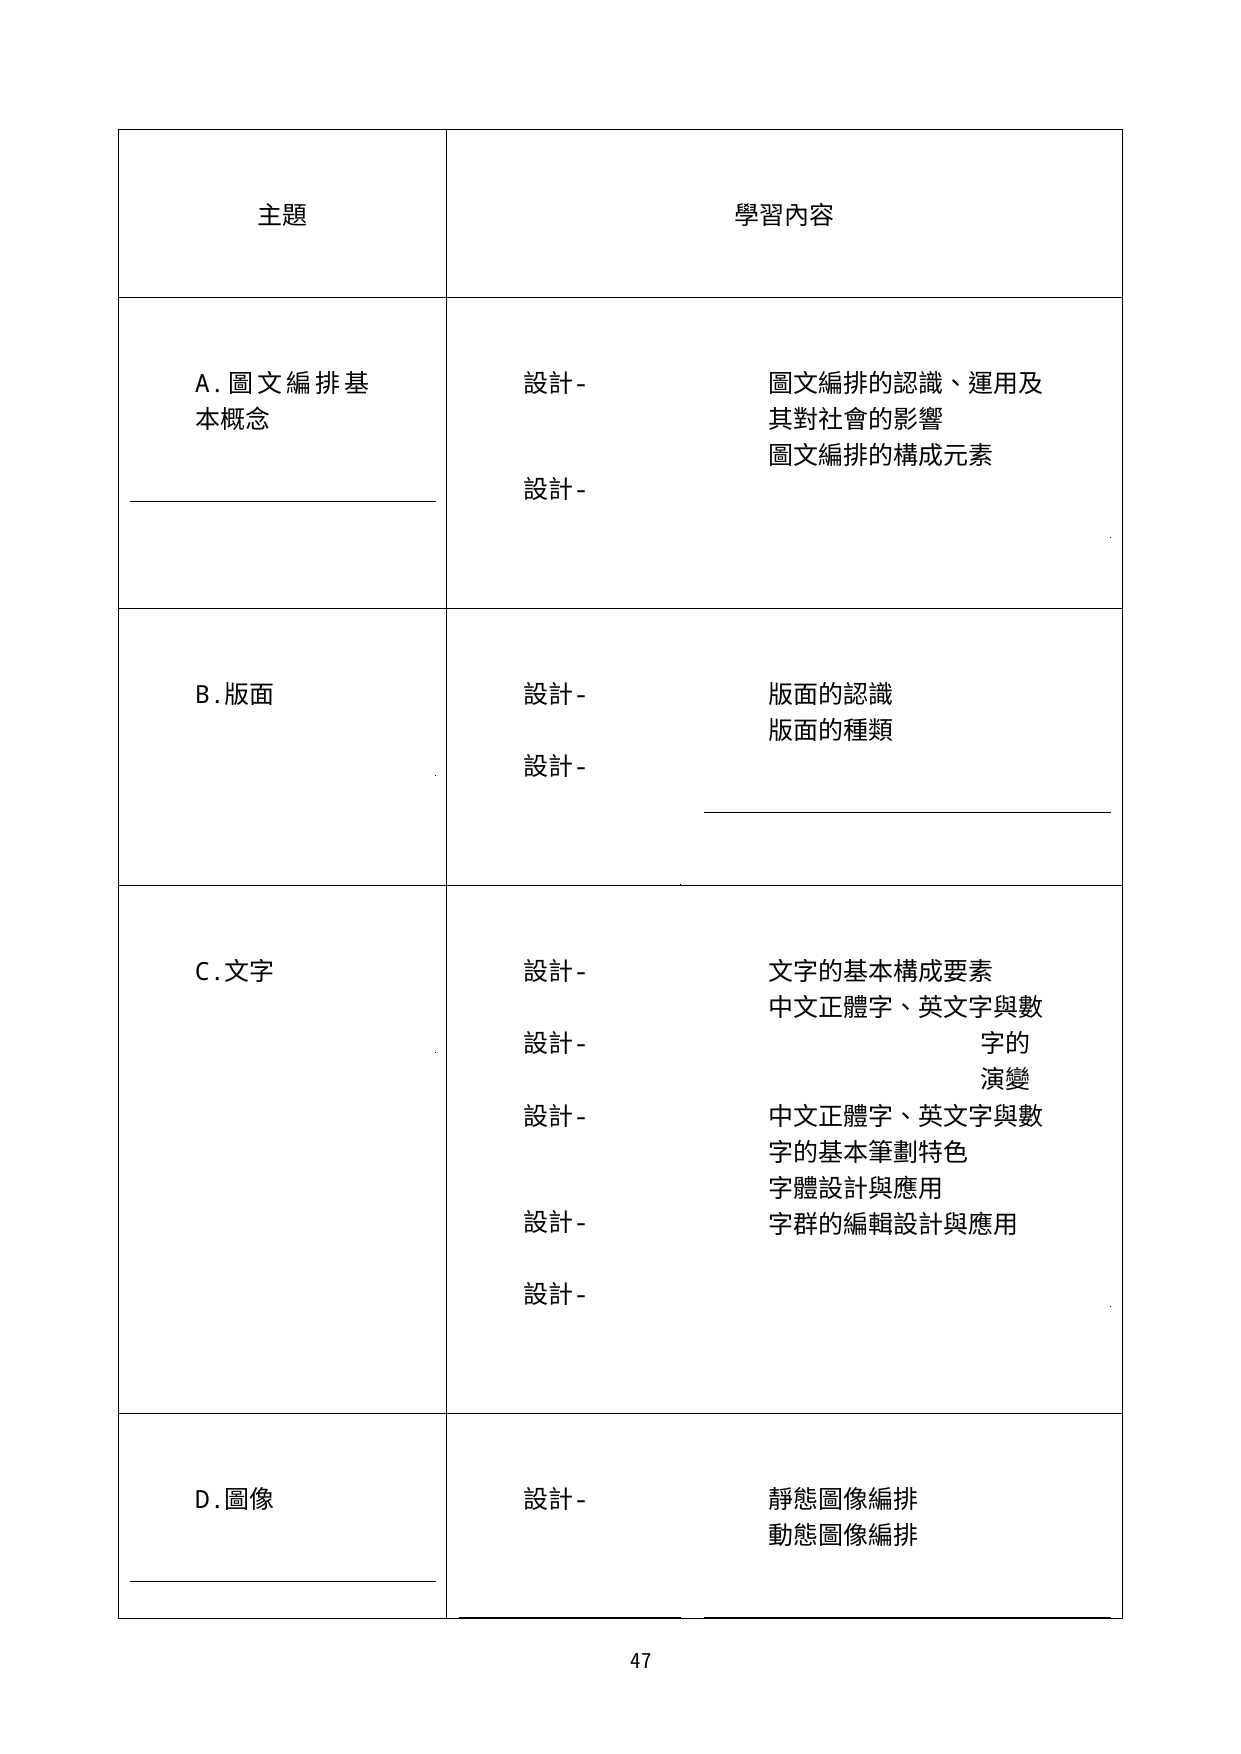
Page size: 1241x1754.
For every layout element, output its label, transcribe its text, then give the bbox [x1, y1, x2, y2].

table_cell B.版面 [119, 609, 446, 885]
table_cell 設計-技-平設I-D-a 設計-技-平設I-D-b [681, 1414, 692, 1617]
table_cell 設計-技-平設I-C-a 設計-技-平設I-C-b 設計-技-平設I-C-c 設計-技-平設I-C-d 設計-技-平設I-C-e [459, 887, 680, 1412]
table_cell 設計-技-平設I-C-a 設計-技-平設I-C-b 設計-技-平設I-C-c 設計-技-平設I-C-d 設計-技-平設I-C-e [447, 886, 458, 1413]
table_cell 圖文編排的認識、運用及其對社會的影響 圖文編排的構成元素 [692, 298, 1122, 608]
table_cell 設計-技-平設I-C-a 設計-技-平設I-C-b 設計-技-平設I-C-c 設計-技-平設I-C-d 設計-技-平設I-C-e [681, 886, 692, 1413]
table_cell 設計-技-平設I-D-a 設計-技-平設I-D-b [447, 1414, 458, 1617]
table_cell C.文字 [119, 886, 446, 1413]
table_cell 靜態圖像編排 動態圖像編排 [704, 1415, 1110, 1616]
table_header [436, 130, 446, 297]
table_header 主題 [130, 131, 435, 296]
table_cell 設計-技-平設I-B-a 設計-技-平設I-B-b [459, 610, 680, 884]
table_cell [692, 1414, 703, 1617]
table_header [447, 130, 458, 297]
table_cell A.圖文編排基本概念 [119, 298, 446, 608]
table_cell 設計-技-平設I-B-a 設計-技-平設I-B-b [681, 609, 692, 885]
table_cell 設計-技-平設I-D-a 設計-技-平設I-D-b [459, 1415, 680, 1616]
table_header [1111, 130, 1122, 297]
table_cell 文字的基本構成要素 中文正體字、英文字與數字的演變 中文正體字、英文字與數字的基本筆劃特色 字體設計與應用 字群的編輯設計與應用 [692, 886, 1122, 1413]
table_cell 設計-技-平設I-B-a 設計-技-平設I-B-b [447, 609, 458, 885]
table_cell 設計-技-平設I-A-a 設計-技-平設I-A-b [681, 298, 692, 608]
table_cell D.圖像 [119, 1414, 446, 1617]
table_cell 設計-技-平設I-A-a 設計-技-平設I-A-b [459, 299, 680, 607]
table_cell 設計-技-平設I-A-a 設計-技-平設I-A-b [447, 298, 458, 608]
table_header [119, 130, 129, 297]
table_header 學習內容 [459, 131, 1110, 296]
table_cell [1111, 1414, 1122, 1617]
table_cell 版面的認識 版面的種類 [692, 609, 1122, 885]
